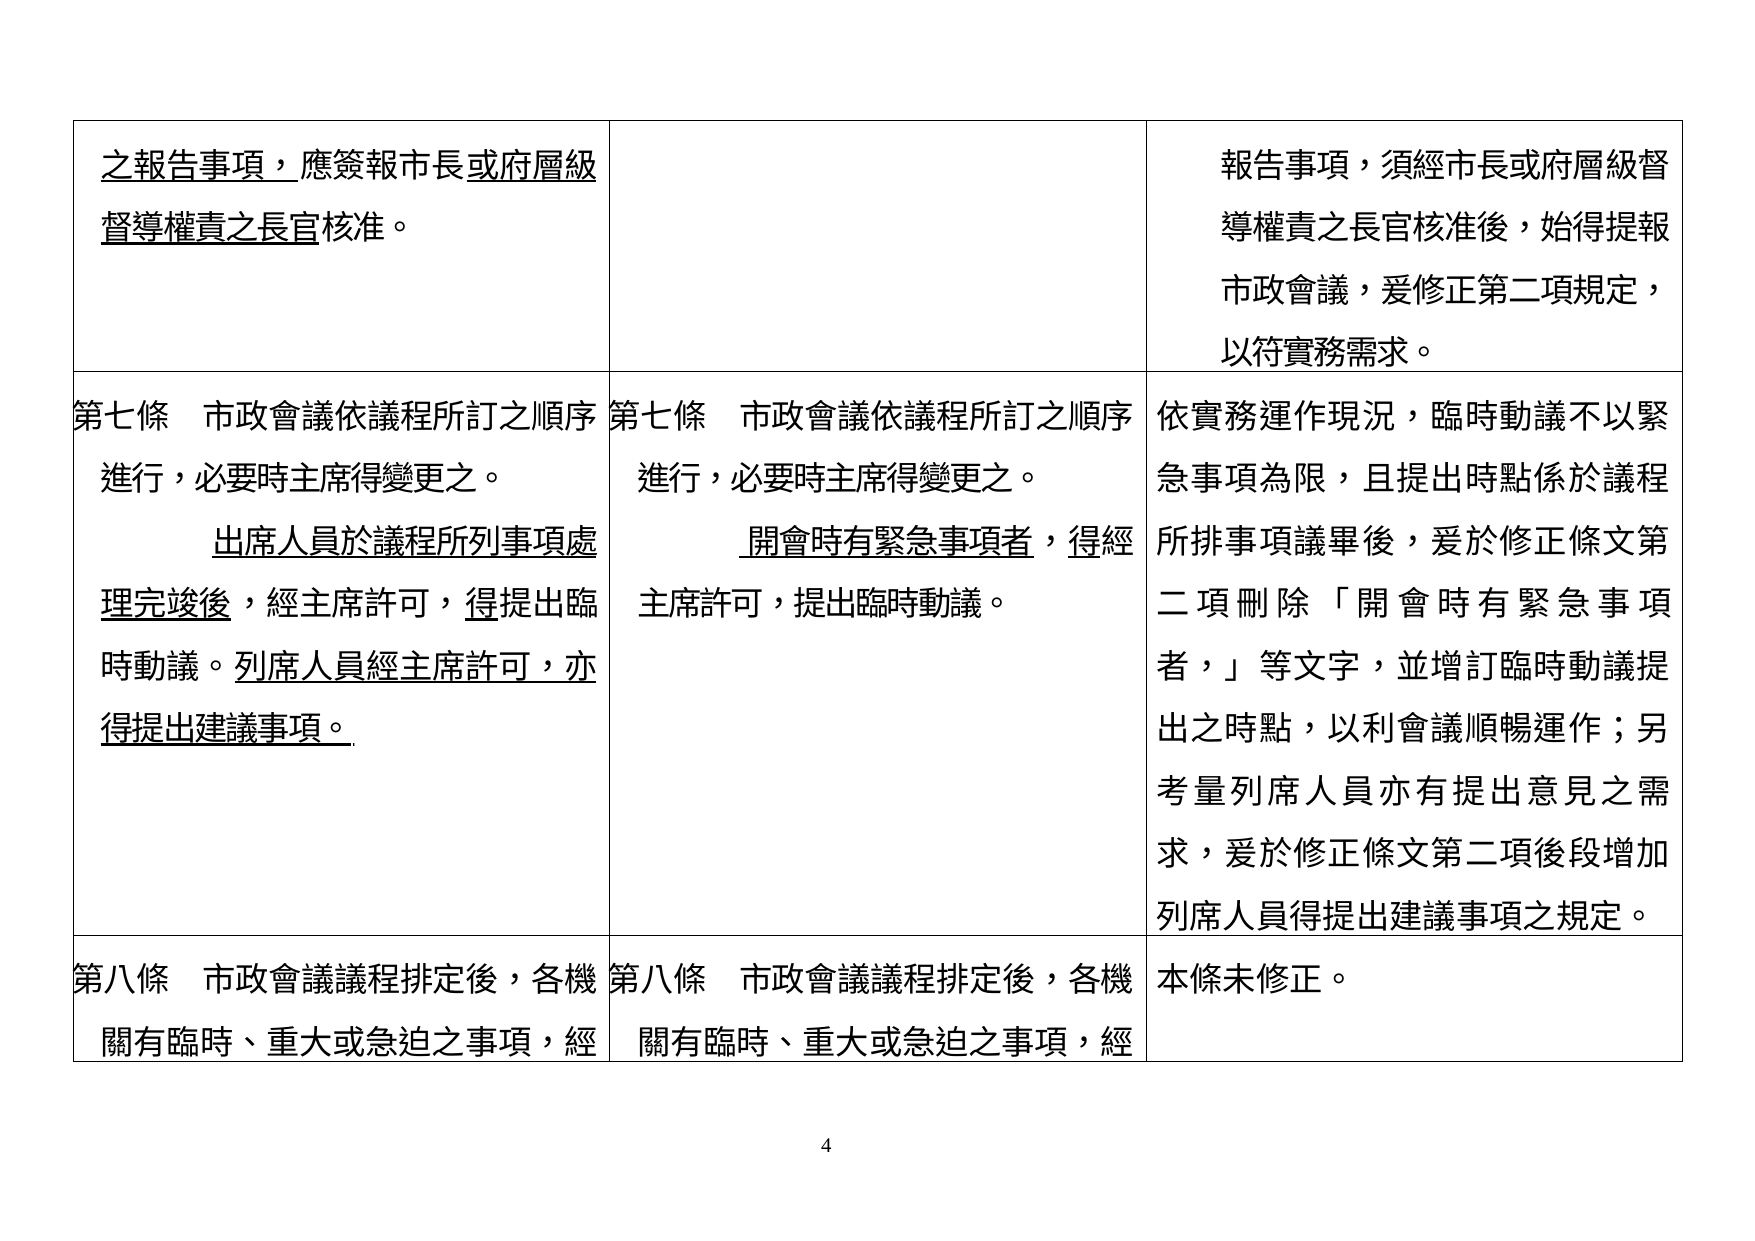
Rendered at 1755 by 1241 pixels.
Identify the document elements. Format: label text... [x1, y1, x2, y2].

table_cell 第七條 市政會議依議程所訂之順序進行，必要時主席得變更之。 開會時有緊急事項者，得經主席許可，提出臨時動議。 [610, 372, 1146, 935]
table_cell 第八條 市政會議議程排定後，各機關有臨時、重大或急迫之事項，經 [74, 936, 609, 1061]
table_cell 第八條 市政會議議程排定後，各機關有臨時、重大或急迫之事項，經 [610, 936, 1146, 1061]
table_cell [610, 121, 1146, 371]
table_cell 第七條 市政會議依議程所訂之順序進行，必要時主席得變更之。 出席人員於議程所列事項處理完竣後，經主席許可，得提出臨時動議。列席人員經主席許可，亦得提出建議事項。 [74, 372, 609, 935]
table_cell 依實務運作現況，臨時動議不以緊急事項為限，且提出時點係於議程所排事項議畢後，爰於修正條文第二項刪除「開會時有緊急事項者，」等文字，並增訂臨時動議提出之時點，以利會議順暢運作；另考量列席人員亦有提出意見之需求，爰於修正條文第二項後段增加列席人員得提出建議事項之規定。 [1147, 372, 1682, 935]
table_cell 之報告事項，應簽報市長或府層級督導權責之長官核准。 [74, 121, 609, 371]
table_cell 本條未修正。 [1147, 936, 1682, 1061]
table_cell 報告事項，須經市長或府層級督導權責之長官核准後，始得提報市政會議，爰修正第二項規定，以符實務需求。 [1147, 121, 1682, 371]
